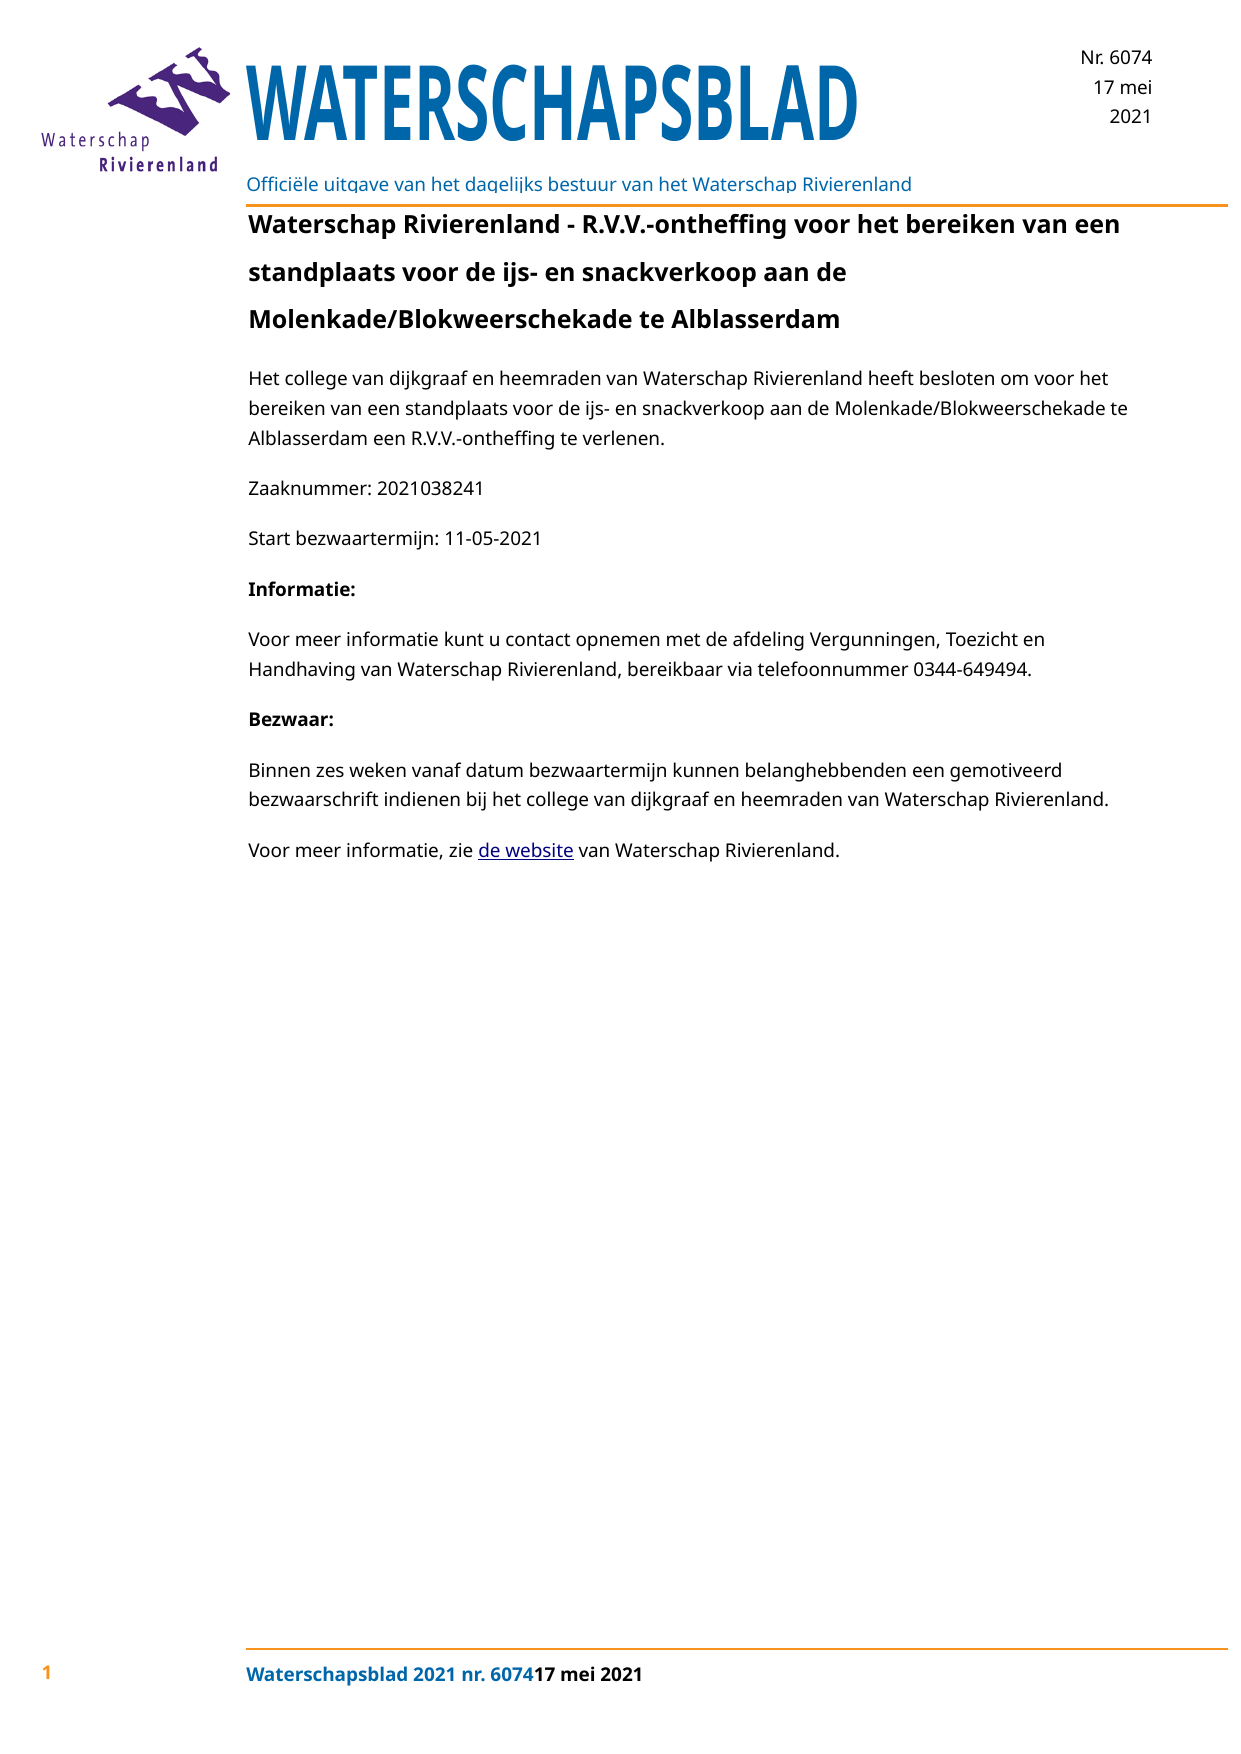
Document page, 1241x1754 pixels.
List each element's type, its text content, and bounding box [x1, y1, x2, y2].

text Bezwaar: [248, 706, 1152, 732]
text Voor meer informatie, zie de website van Waterschap Rivierenland. [248, 837, 1152, 862]
picture [41, 47, 231, 172]
text Waterschap Rivierenland - R.V.V.-ontheffing voor het bereiken van een standplaats voor de ijs- en snackverkoop aan de Molenkade/Blokweerschekade te Alblasserdam [248, 207, 1152, 336]
text Start bezwaartermijn: 11-05-2021 [248, 526, 1152, 551]
text Voor meer informatie kunt u contact opnemen met de afdeling Vergunningen, Toezicht en Handhaving van Waterschap Rivierenland, bereikbaar via telefoonnummer 0344-649494. [248, 626, 1152, 682]
text Zaaknummer: 2021038241 [248, 475, 1152, 501]
text Het college van dijkgraaf en heemraden van Waterschap Rivierenland heeft besloten om voor het bereiken van een standplaats voor de ijs- en snackverkoop aan de Molenkade/Blokweerschekade te Alblasserdam een R.V.V.-ontheffing te verlenen. [248, 366, 1152, 450]
text Informatie: [248, 576, 1152, 602]
text Binnen zes weken vanaf datum bezwaartermijn kunnen belanghebbenden een gemotiveerd bezwaarschrift indienen bij het college van dijkgraaf en heemraden van Waterschap Rivierenland. [248, 757, 1152, 812]
